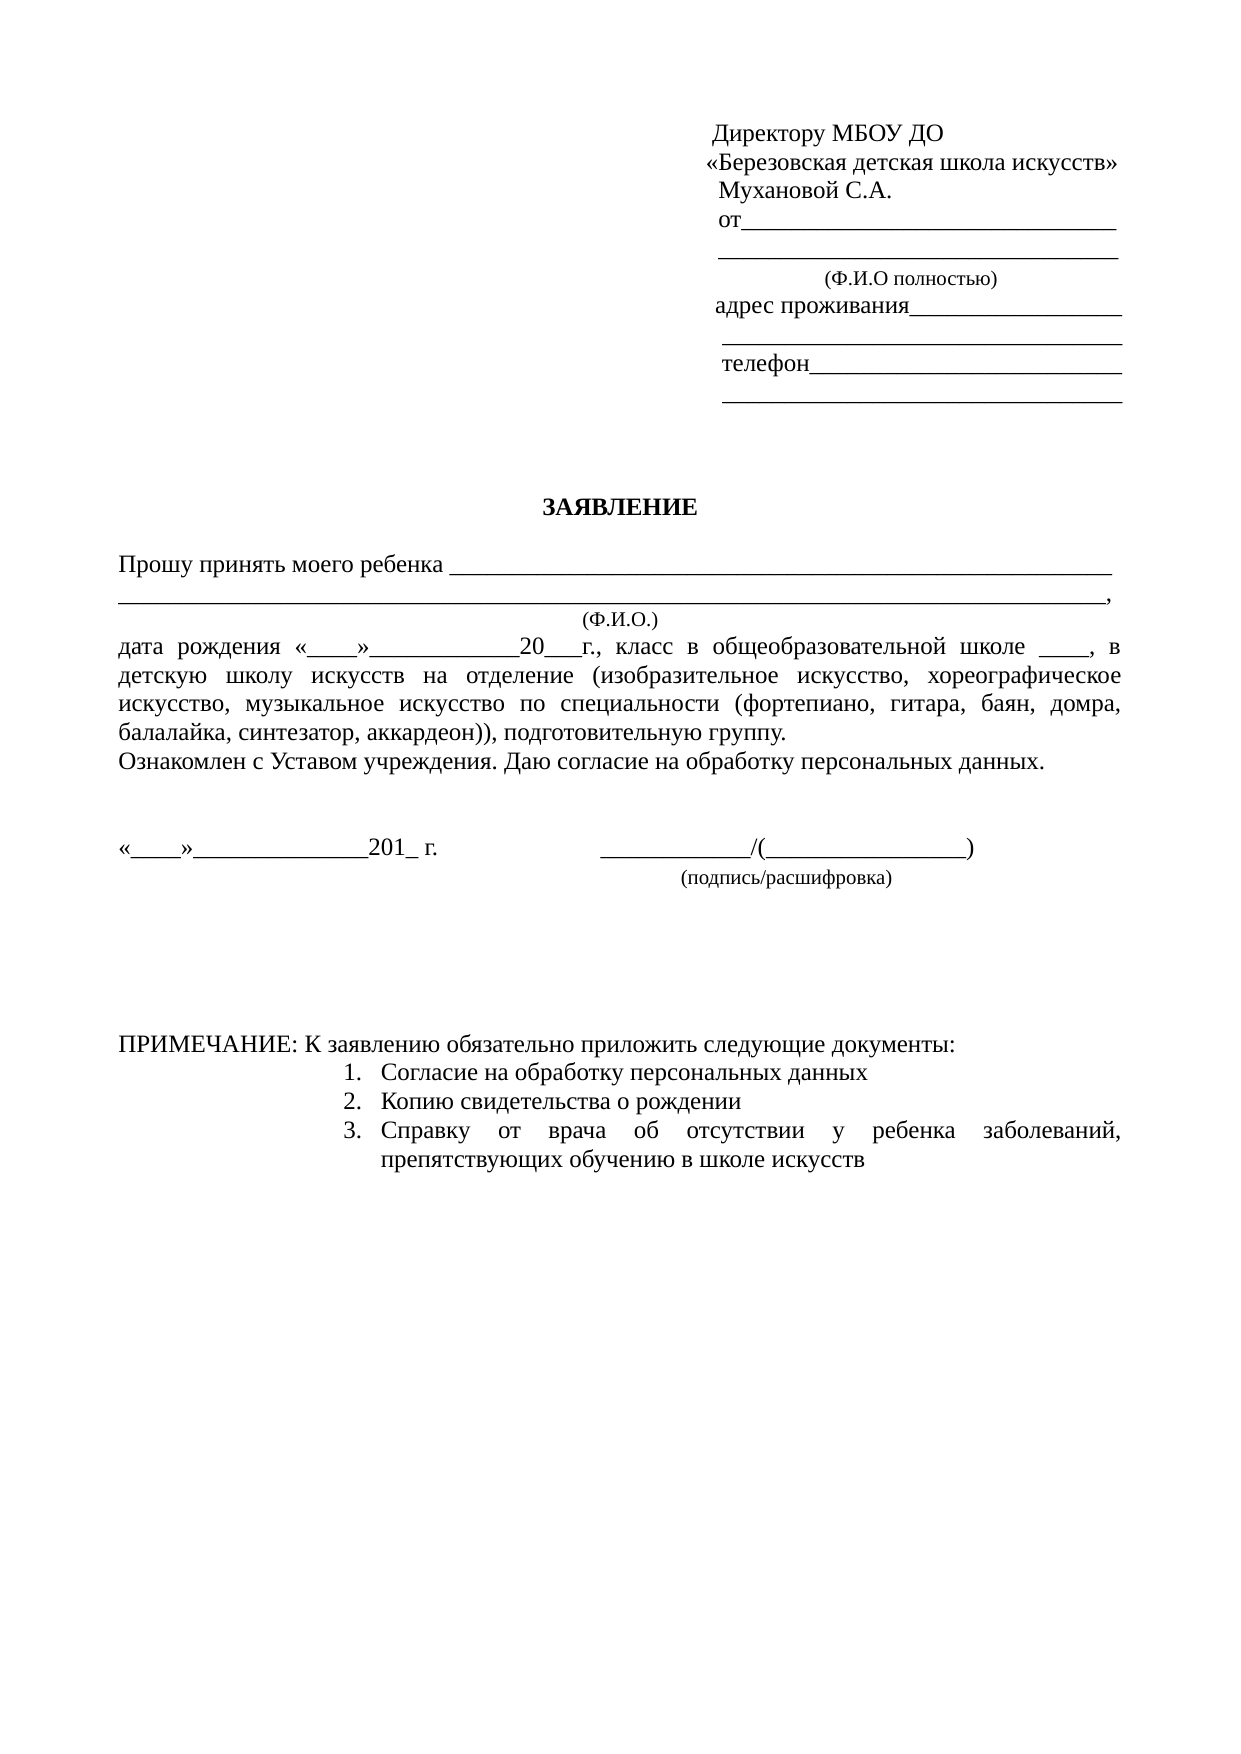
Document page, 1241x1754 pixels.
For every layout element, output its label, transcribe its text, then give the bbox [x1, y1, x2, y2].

text адрес проживания_________________ [118, 291, 1122, 319]
text ________________________________ [118, 319, 1122, 348]
text Мухановой С.А. [118, 176, 1122, 204]
text от______________________________ [118, 204, 1122, 233]
list Справку от врача об отсутствии у ребенка заболеваний, препятствующих обучению в школе искусств [343, 1115, 1122, 1172]
text Прошу принять моего ребенка _____________________________________________________ [118, 549, 1122, 578]
text (Ф.И.О полностью) [118, 262, 1122, 291]
text Ознакомлен с Уставом учреждения. Даю согласие на обработку персональных данных. [118, 746, 1122, 775]
list Согласие на обработку персональных данных [343, 1057, 1122, 1086]
text Директору МБОУ ДО [118, 118, 1122, 147]
text (подпись/расшифровка) [118, 861, 1122, 890]
text «____»______________201_ г. ____________/(________________) [118, 832, 1122, 861]
list Копию свидетельства о рождении [343, 1086, 1122, 1115]
text (Ф.И.О.) [118, 607, 1122, 631]
text дата рождения «____»____________20___г., класс в общеобразовательной школе ____, в детскую школу искусств на отделение (изобразительное искусство, хореографическое искусство, музыкальное искусство по специальности (фортепиано, гитара, баян, домра, балалайка, синтезатор, аккардеон)), подготовительную группу. [118, 631, 1122, 746]
text ПРИМЕЧАНИЕ: К заявлению обязательно приложить следующие документы: [118, 1029, 1122, 1057]
text ________________________________ [118, 377, 1122, 406]
text телефон_________________________ [118, 348, 1122, 377]
text «Березовская детская школа искусств» [118, 147, 1122, 176]
text _______________________________________________________________________________, [118, 578, 1122, 607]
text ________________________________ [118, 233, 1122, 262]
text ЗАЯВЛЕНИЕ [118, 492, 1122, 521]
